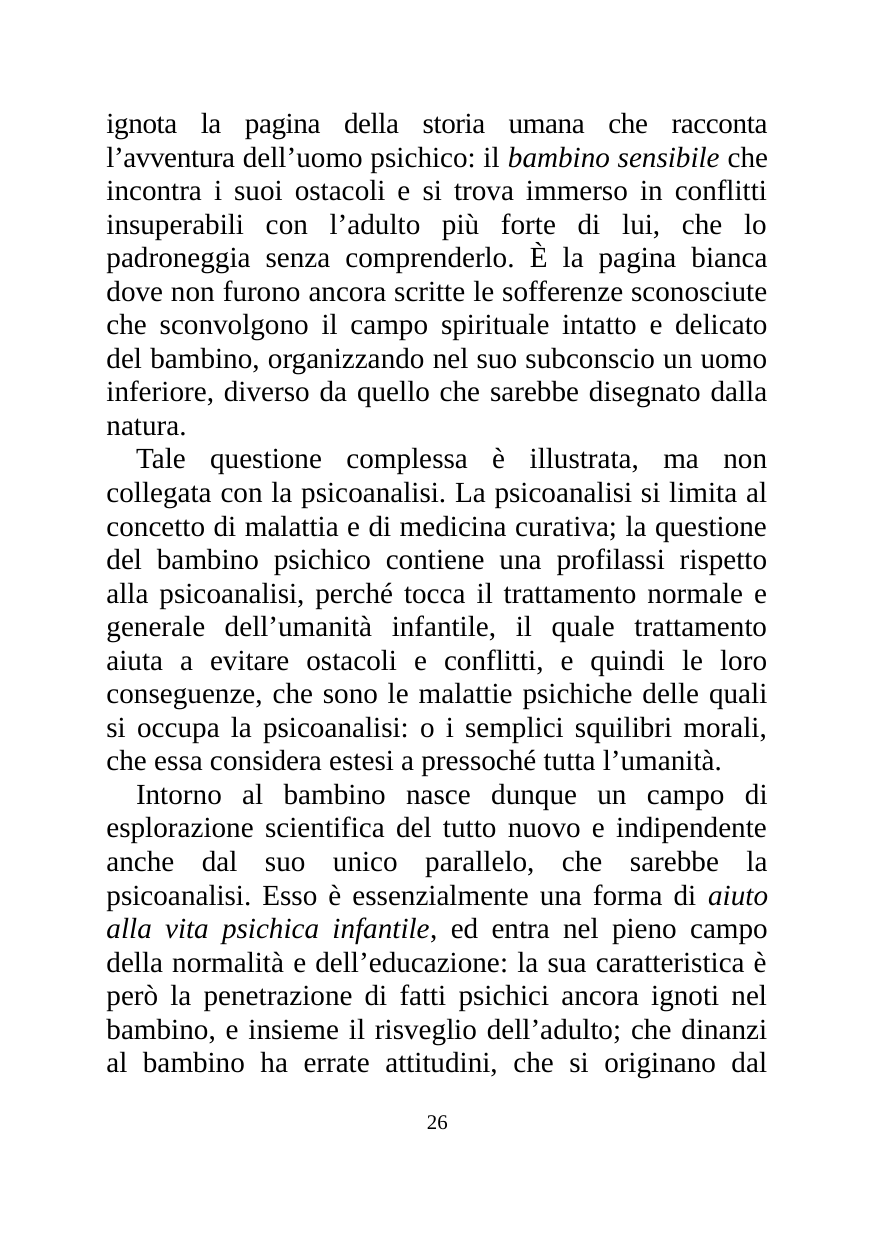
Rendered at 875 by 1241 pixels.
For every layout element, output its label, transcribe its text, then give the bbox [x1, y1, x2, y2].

text Intorno al bambino nasce dunque un campo di esplorazione scientifica del tutto nuovo e indipendente anche dal suo unico parallelo, che sarebbe la psicoanalisi. Esso è essenzialmente una forma di aiuto alla vita psichica infantile, ed entra nel pieno campo della normalità e dell’educazione: la sua caratteristica è però la penetrazione di fatti psichici ancora ignoti nel bambino, e insieme il risveglio dell’adulto; che dinanzi al bambino ha errate attitudini, che si originano dal [106, 777, 768, 1079]
text Tale questione complessa è illustrata, ma non collegata con la psicoanalisi. La psicoanalisi si limita al concetto di malattia e di medicina curativa; la questione del bambino psichico contiene una profilassi rispetto alla psicoanalisi, perché tocca il trattamento normale e generale dell’umanità infantile, il quale trattamento aiuta a evitare ostacoli e conflitti, e quindi le loro conseguenze, che sono le malattie psichiche delle quali si occupa la psicoanalisi: o i semplici squilibri morali, che essa considera estesi a pressoché tutta l’umanità. [106, 442, 768, 777]
text ignota la pagina della storia umana che racconta l’avventura dell’uomo psichico: il bambino sensibile che incontra i suoi ostacoli e si trova immerso in conflitti insuperabili con l’adulto più forte di lui, che lo padroneggia senza comprenderlo. È la pagina bianca dove non furono ancora scritte le sofferenze sconosciute che sconvolgono il campo spirituale intatto e delicato del bambino, organizzando nel suo subconscio un uomo inferiore, diverso da quello che sarebbe disegnato dalla natura. [106, 106, 768, 442]
